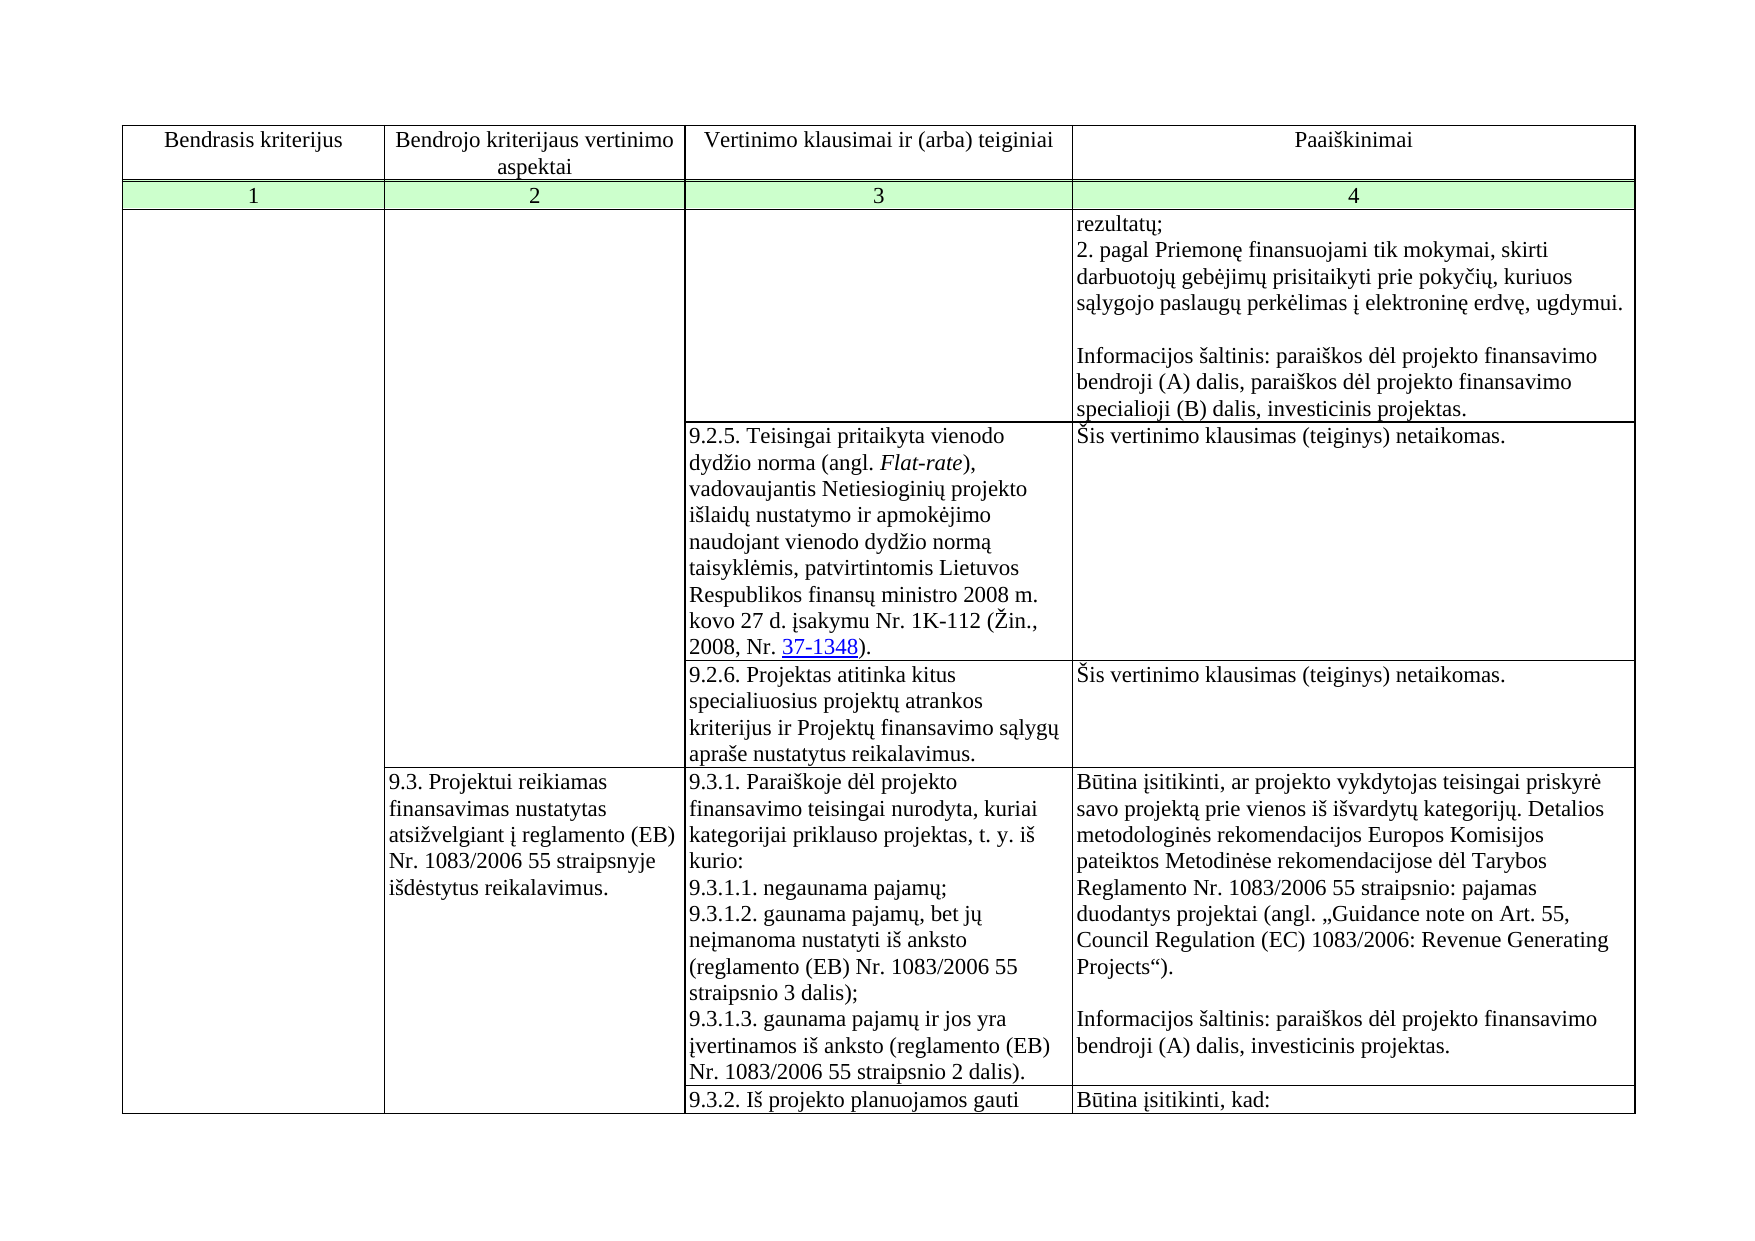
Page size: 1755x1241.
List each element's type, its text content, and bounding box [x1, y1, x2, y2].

table_cell Šis vertinimo klausimas (teiginys) netaikomas. [1073, 661, 1634, 767]
table_cell 9.2.5. Teisingai pritaikyta vienodo dydžio norma (angl. Flat-rate), vadovaujantis Netiesioginių projekto išlaidų nustatymo ir apmokėjimo naudojant vienodo dydžio normą taisyklėmis, patvirtintomis Lietuvos Respublikos finansų ministro 2008 m. kovo 27 d. įsakymu Nr. 1K-112 (Žin., 2008, Nr. 37-1348). [686, 423, 1072, 660]
table_cell Būtina įsitikinti, kad: [1073, 1086, 1634, 1112]
table_header Bendrojo kriterijaus vertinimo aspektai [385, 126, 684, 179]
table_header Vertinimo klausimai ir (arba) teiginiai [686, 126, 1072, 179]
table_cell 4 [1073, 182, 1634, 208]
table_cell Būtina įsitikinti, ar projekto vykdytojas teisingai priskyrė savo projektą prie vienos iš išvardytų kategorijų. Detalios metodologinės rekomendacijos Europos Komisijos pateiktos Metodinėse rekomendacijose dėl Tarybos Reglamento Nr. 1083/2006 55 straipsnio: pajamas duodantys projektai (angl. „Guidance note on Art. 55, Council Regulation (EC) 1083/2006: Revenue Generating Projects“). Informacijos šaltinis: paraiškos dėl projekto finansavimo bendroji (A) dalis, investicinis projektas. [1073, 768, 1634, 1084]
table_header Paaiškinimai [1073, 126, 1634, 179]
table_cell 9.3. Projektui reikiamas finansavimas nustatytas atsižvelgiant į reglamento (EB) Nr. 1083/2006 55 straipsnyje išdėstytus reikalavimus. [385, 768, 684, 1112]
table_cell 3 [686, 182, 1072, 208]
table_cell 1 [123, 182, 384, 208]
table_cell 2 [385, 182, 684, 208]
table_cell [385, 210, 684, 767]
table_cell rezultatų; 2. pagal Priemonę finansuojami tik mokymai, skirti darbuotojų gebėjimų prisitaikyti prie pokyčių, kuriuos sąlygojo paslaugų perkėlimas į elektroninę erdvę, ugdymui. Informacijos šaltinis: paraiškos dėl projekto finansavimo bendroji (A) dalis, paraiškos dėl projekto finansavimo specialioji (B) dalis, investicinis projektas. [1073, 210, 1634, 421]
table_cell 9.3.2. Iš projekto planuojamos gauti [686, 1086, 1072, 1112]
table_cell [123, 210, 384, 1112]
table_cell [686, 210, 1072, 421]
table_cell 9.2.6. Projektas atitinka kitus specialiuosius projektų atrankos kriterijus ir Projektų finansavimo sąlygų apraše nustatytus reikalavimus. [686, 661, 1072, 767]
table_header Bendrasis kriterijus [123, 126, 384, 179]
table_cell 9.3.1. Paraiškoje dėl projekto finansavimo teisingai nurodyta, kuriai kategorijai priklauso projektas, t. y. iš kurio: 9.3.1.1. negaunama pajamų; 9.3.1.2. gaunama pajamų, bet jų neįmanoma nustatyti iš anksto (reglamento (EB) Nr. 1083/2006 55 straipsnio 3 dalis); 9.3.1.3. gaunama pajamų ir jos yra įvertinamos iš anksto (reglamento (EB) Nr. 1083/2006 55 straipsnio 2 dalis). [686, 768, 1072, 1084]
table_cell Šis vertinimo klausimas (teiginys) netaikomas. [1073, 423, 1634, 660]
